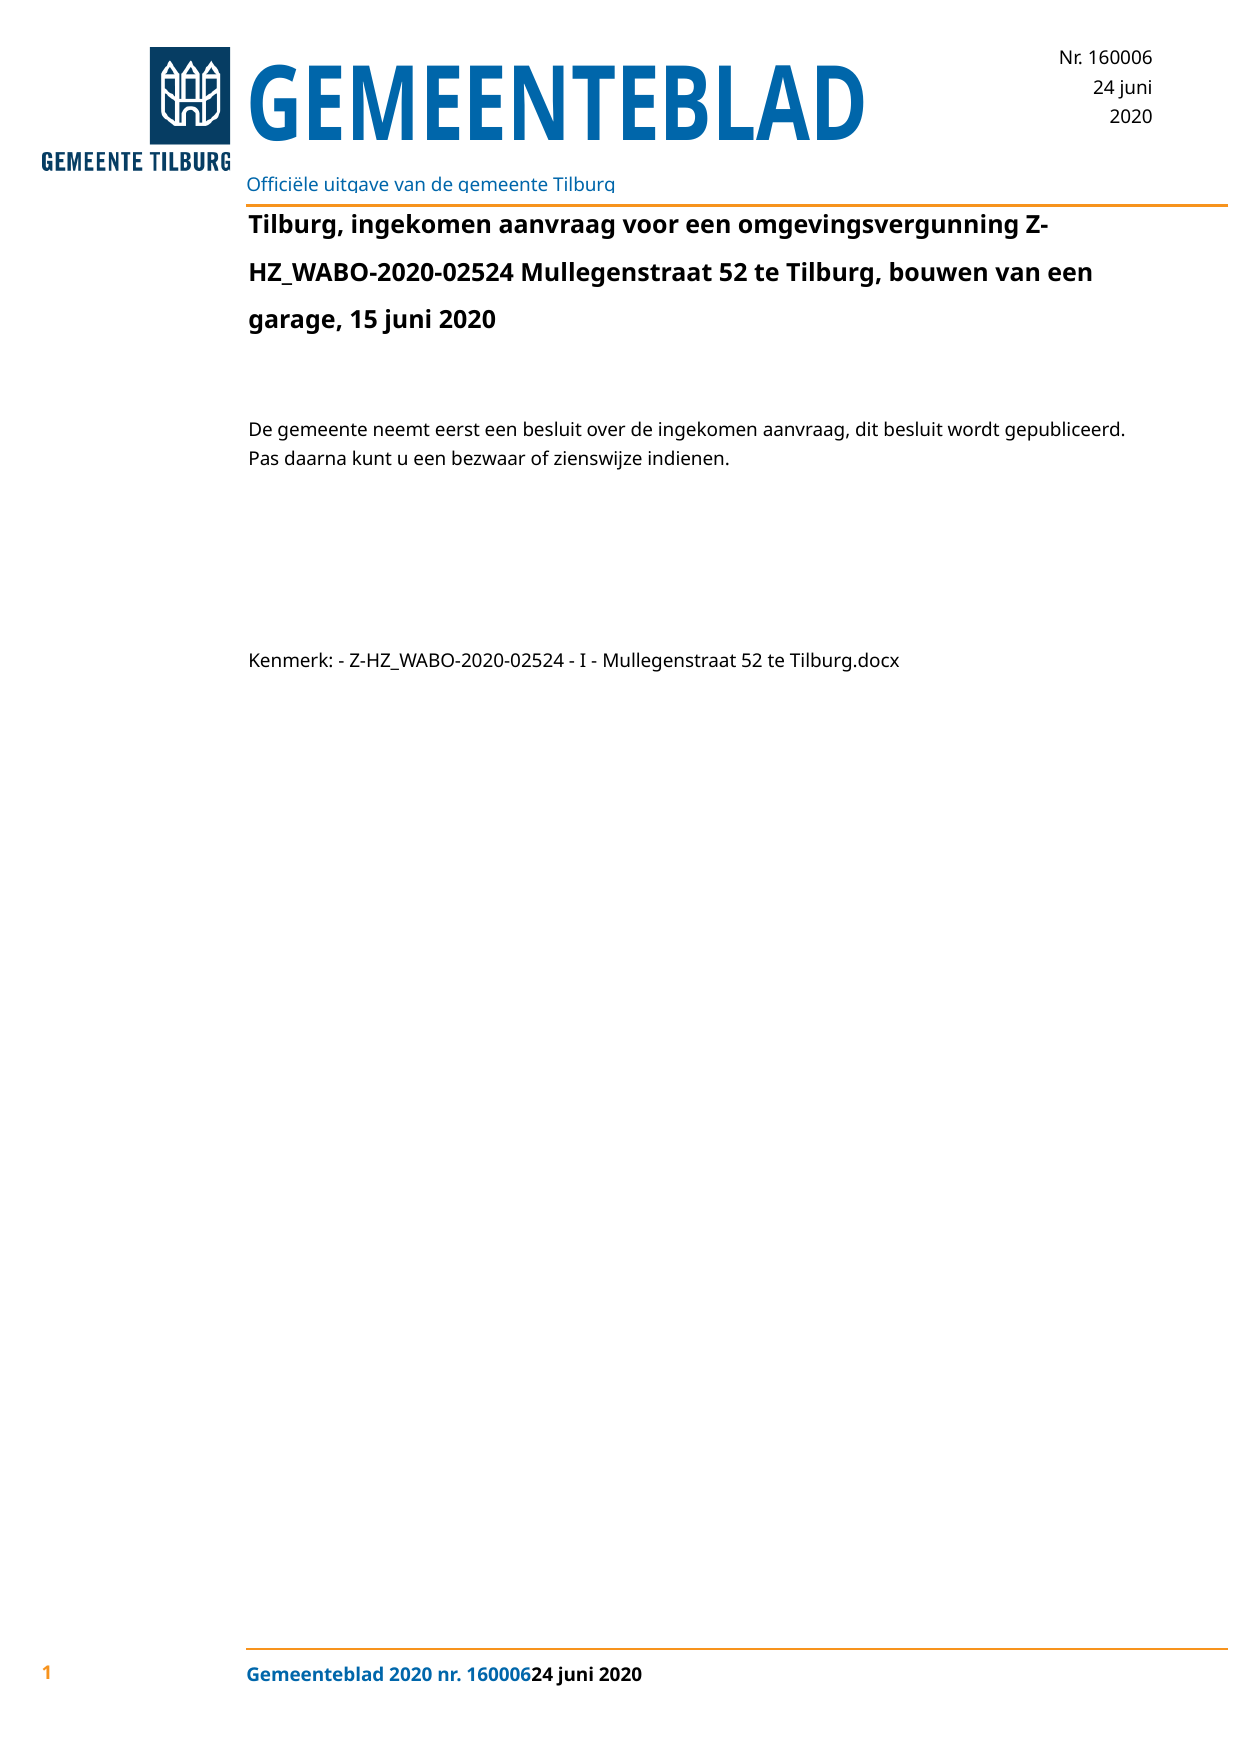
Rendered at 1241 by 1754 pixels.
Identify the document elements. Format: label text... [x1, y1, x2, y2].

text Kenmerk: - Z-HZ_WABO-2020-02524 - I - Mullegenstraat 52 te Tilburg.docx [248, 647, 1152, 673]
text Tilburg, ingekomen aanvraag voor een omgevingsvergunning Z-HZ_WABO-2020-02524 Mullegenstraat 52 te Tilburg, bouwen van een garage, 15 juni 2020 [248, 207, 1152, 336]
picture [41, 47, 231, 172]
text De gemeente neemt eerst een besluit over de ingekomen aanvraag, dit besluit wordt gepubliceerd. Pas daarna kunt u een bezwaar of zienswijze indienen. [248, 416, 1152, 471]
